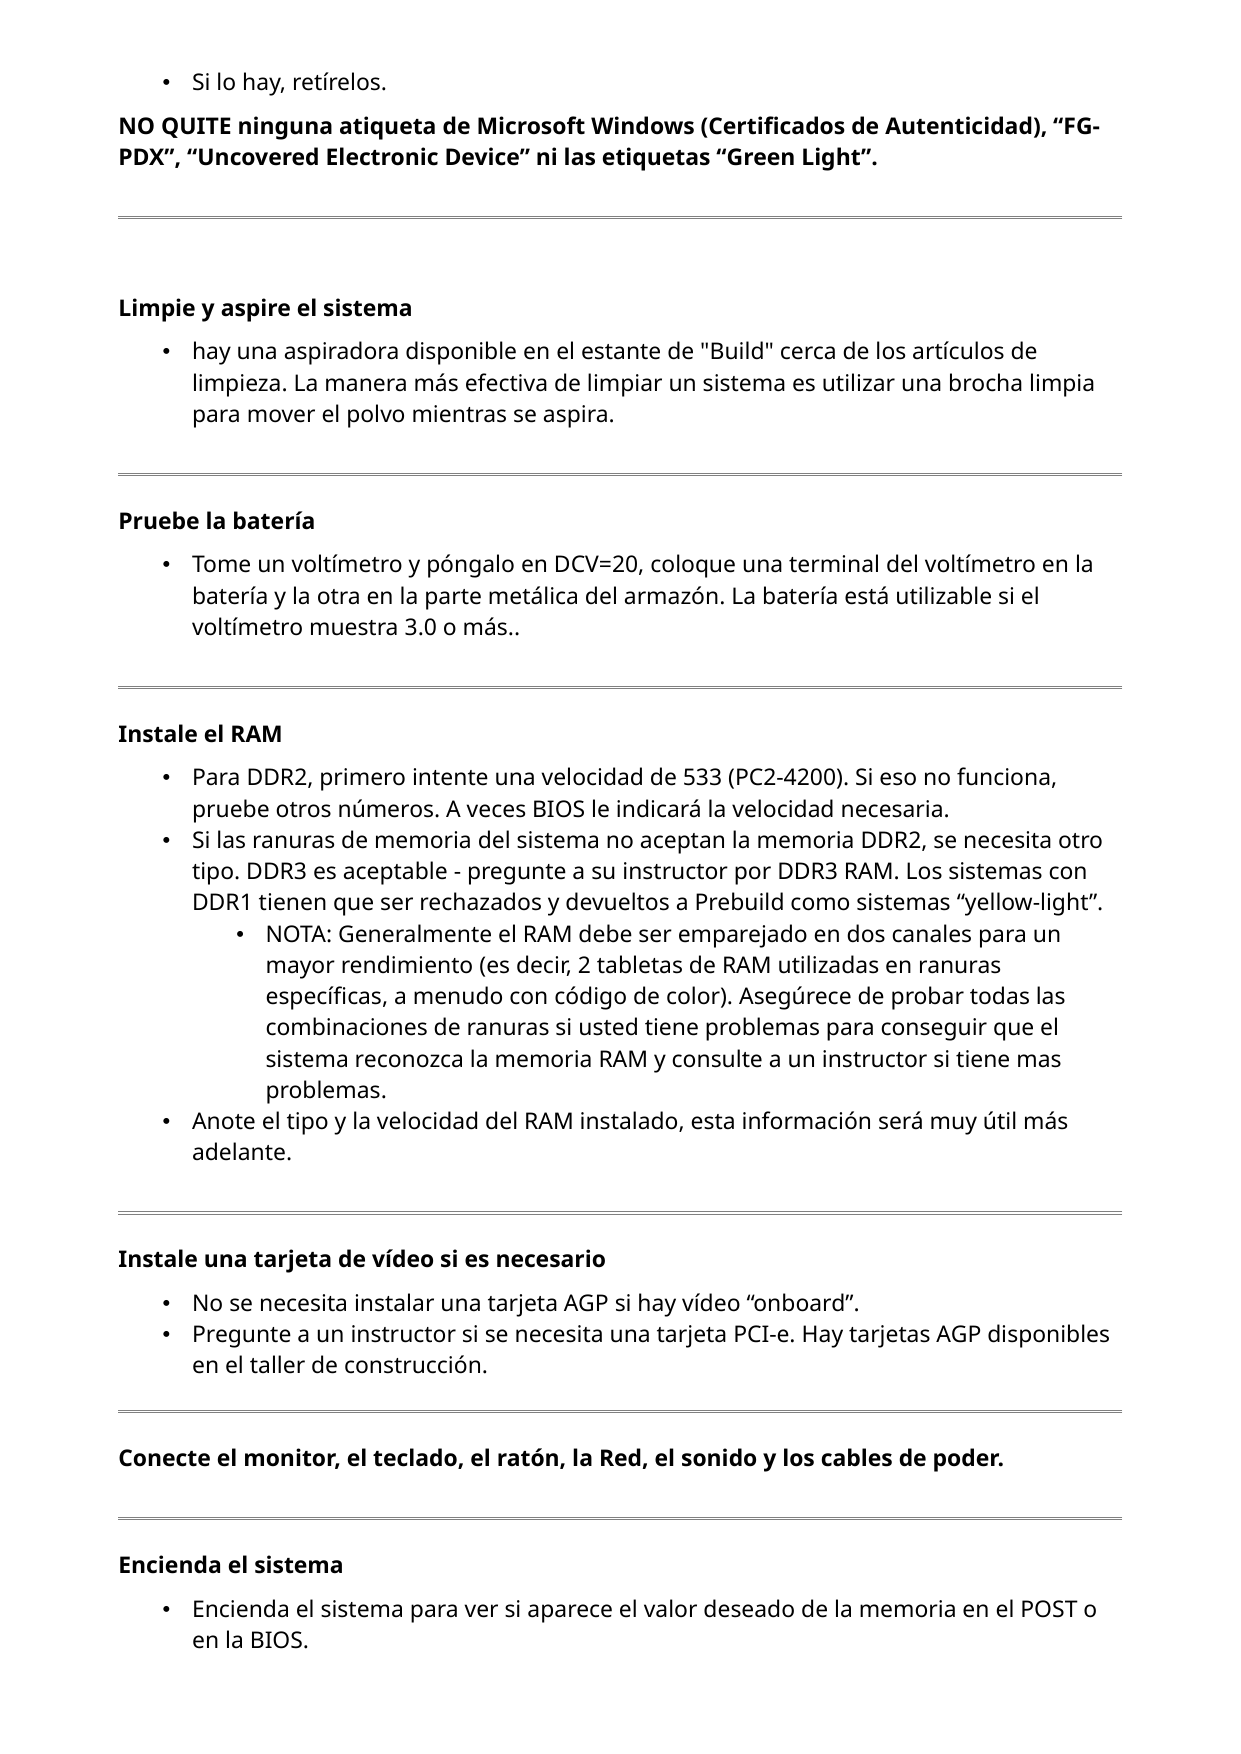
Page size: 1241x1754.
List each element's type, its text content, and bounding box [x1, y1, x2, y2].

text Pruebe la batería [118, 504, 1122, 536]
list hay una aspiradora disponible en el estante de "Build" cerca de los artículos de limpieza. La manera más efectiva de limpiar un sistema es utilizar una brocha limpia para mover el polvo mientras se aspira. [162, 335, 1122, 429]
text Instale una tarjeta de vídeo si es necesario [118, 1243, 1122, 1274]
list Anote el tipo y la velocidad del RAM instalado, esta información será muy útil más adelante. [162, 1105, 1122, 1168]
list Tome un voltímetro y póngalo en DCV=20, coloque una terminal del voltímetro en la batería y la otra en la parte metálica del armazón. La batería está utilizable si el voltímetro muestra 3.0 o más.. [162, 548, 1122, 642]
list Encienda el sistema para ver si aparece el valor deseado de la memoria en el POST o en la BIOS. [162, 1592, 1122, 1655]
text Conecte el monitor, el teclado, el ratón, la Red, el sonido y los cables de poder. [118, 1442, 1122, 1473]
list Pregunte a un instructor si se necesita una tarjeta PCI-e. Hay tarjetas AGP disponibles en el taller de construcción. [162, 1318, 1122, 1381]
list Si lo hay, retírelos. [162, 66, 1122, 97]
text Limpie y aspire el sistema [118, 292, 1122, 323]
list No se necesita instalar una tarjeta AGP si hay vídeo “onboard”. [162, 1287, 1122, 1318]
list NOTA: Generalmente el RAM debe ser emparejado en dos canales para un mayor rendimiento (es decir, 2 tabletas de RAM utilizadas en ranuras específicas, a menudo con código de color). Asegúrece de probar todas las combinaciones de ranuras si usted tiene problemas para conseguir que el sistema reconozca la memoria RAM y consulte a un instructor si tiene mas problemas. [236, 918, 1122, 1105]
text NO QUITE ninguna atiqueta de Microsoft Windows (Certificados de Autenticidad), “FG-PDX”, “Uncovered Electronic Device” ni las etiquetas “Green Light”. [118, 110, 1122, 172]
list Si las ranuras de memoria del sistema no aceptan la memoria DDR2, se necesita otro tipo. DDR3 es aceptable - pregunte a su instructor por DDR3 RAM. Los sistemas con DDR1 tienen que ser rechazados y devueltos a Prebuild como sistemas “yellow-light”. [162, 824, 1122, 918]
list Para DDR2, primero intente una velocidad de 533 (PC2-4200). Si eso no funciona, pruebe otros números. A veces BIOS le indicará la velocidad necesaria. [162, 761, 1122, 824]
text Instale el RAM [118, 718, 1122, 749]
text Encienda el sistema [118, 1549, 1122, 1580]
